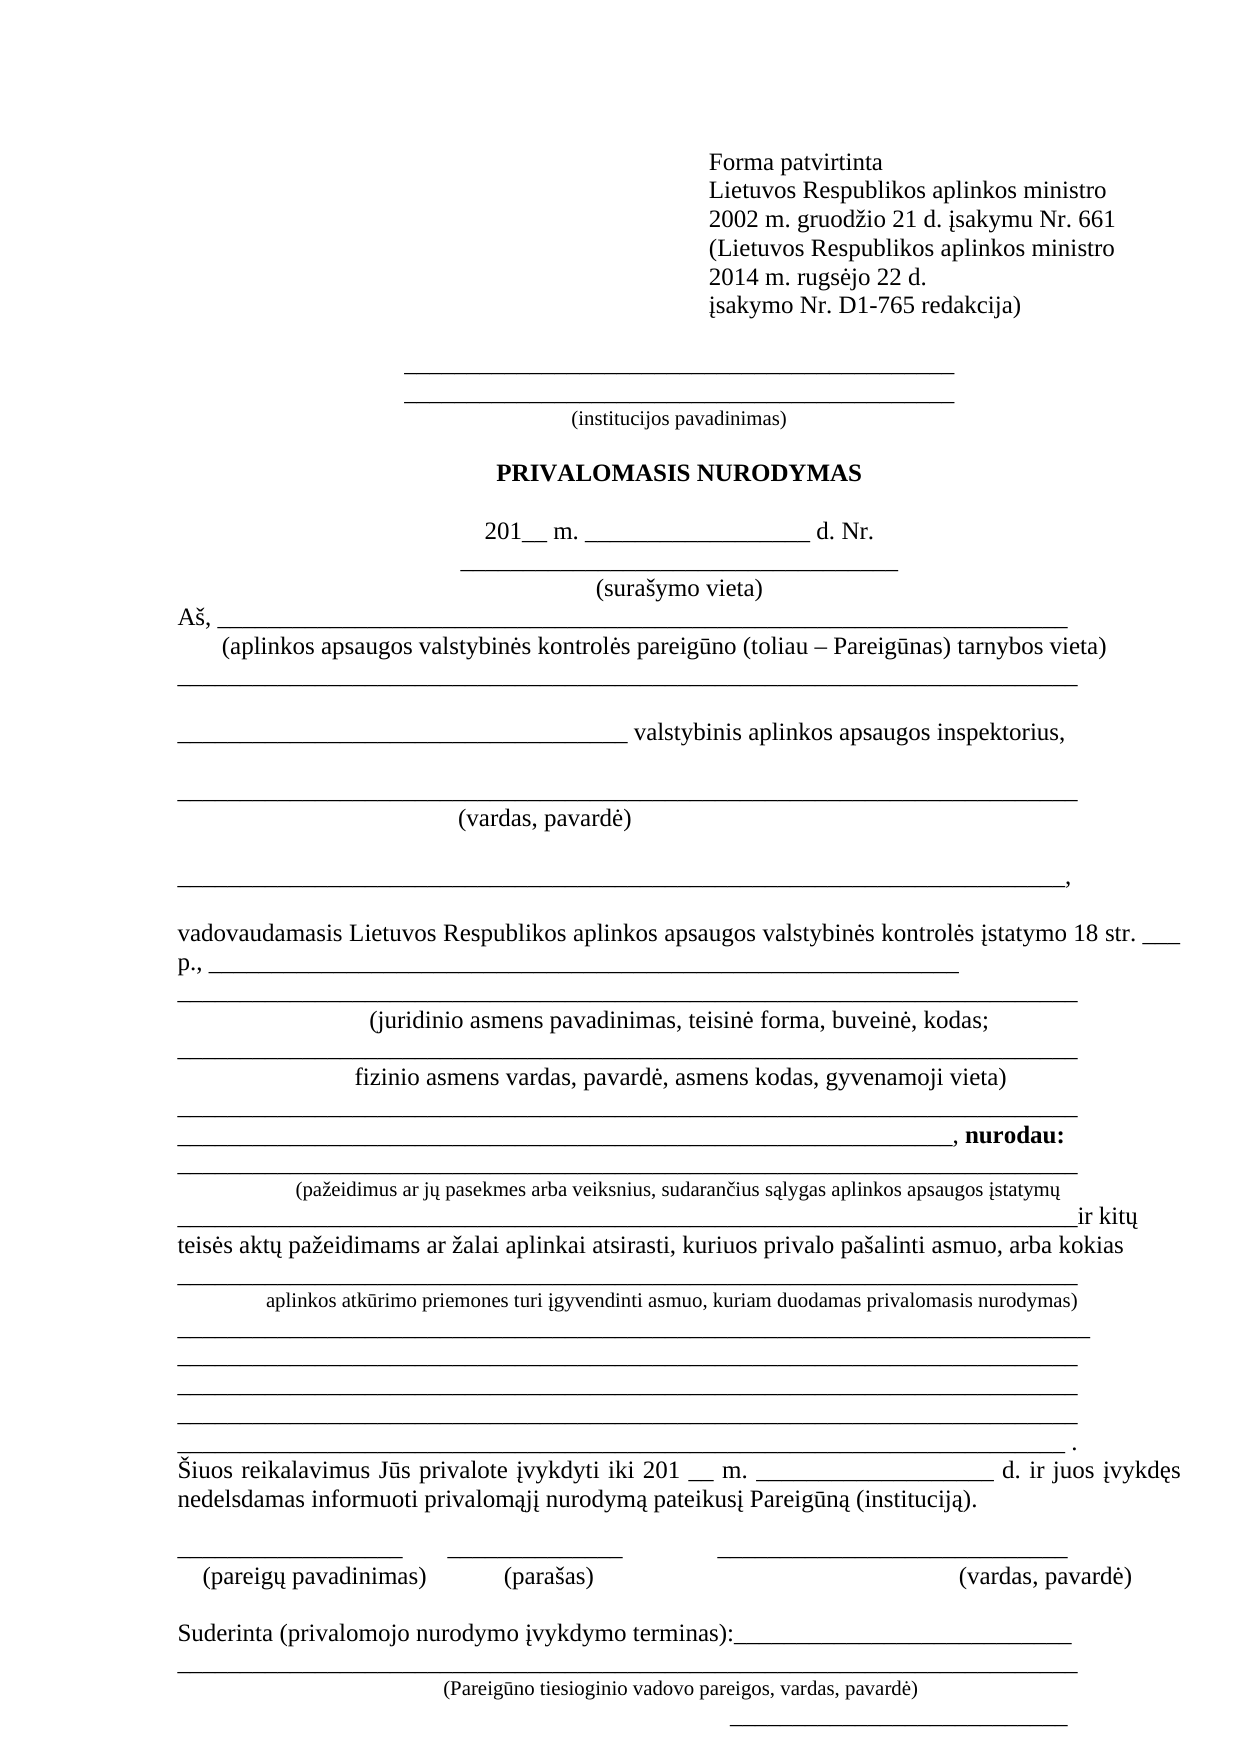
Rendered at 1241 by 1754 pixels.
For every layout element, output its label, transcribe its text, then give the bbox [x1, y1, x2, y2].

text Suderinta (privalomojo nurodymo įvykdymo terminas):___________________________ [177, 1618, 1181, 1647]
text teisės aktų pažeidimams ar žalai aplinkai atsirasti, kuriuos privalo pašalinti asmuo, arba kokias [177, 1230, 1181, 1259]
text ________________________________________________________________________ [177, 1398, 1181, 1427]
text _______________________________________________________________________, [177, 861, 1181, 890]
text fizinio asmens vardas, pavardė, asmens kodas, gyvenamoji vieta) [177, 1062, 1181, 1091]
text ________________________________________________________________________ [177, 1091, 1181, 1120]
text ________________________________________________________________________ir kitų [177, 1201, 1181, 1230]
text vadovaudamasis Lietuvos Respublikos aplinkos apsaugos valstybinės kontrolės įstatymo 18 str. ___ p., ____________________________________________________________ [177, 918, 1181, 976]
text (Pareigūno tiesioginio vadovo pareigos, vardas, pavardė) [177, 1676, 1181, 1700]
text 201__ m. __________________ d. Nr. [177, 516, 1181, 545]
text (institucijos pavadinimas) [177, 406, 1181, 430]
text Šiuos reikalavimus Jūs privalote įvykdyti iki 201 __ m. ___________________ d. ir juos įvykdęs nedelsdamas informuoti privalomąjį nurodymą pateikusį Pareigūną (instituciją). [177, 1455, 1181, 1513]
text 2014 m. rugsėjo 22 d. [177, 262, 1181, 291]
text (pažeidimus ar jų pasekmes arba veiksnius, sudarančius sąlygas aplinkos apsaugos įstatymų [177, 1177, 1181, 1201]
text ________________________________________________________________________ [177, 1340, 1181, 1369]
text (surašymo vieta) [177, 573, 1181, 602]
text ________________________________________________________________________ [177, 976, 1181, 1005]
text _________________________________________________________________________ [177, 1312, 1181, 1340]
subtitle Aš, ____________________________________________________________________ [177, 602, 1181, 631]
text įsakymo Nr. D1-765 redakcija) [177, 291, 1181, 319]
text (pareigų pavadinimas) (parašas) (vardas, pavardė) [177, 1561, 1181, 1589]
text Lietuvos Respublikos aplinkos ministro [177, 176, 1181, 204]
text aplinkos atkūrimo priemones turi įgyvendinti asmuo, kuriam duodamas privalomasis nurodymas) [177, 1287, 1181, 1312]
text ___________________________________ [177, 545, 1181, 573]
text ________________________________________________________________________ [177, 1369, 1181, 1398]
subtitle Forma patvirtinta [177, 147, 1181, 176]
text PRIVALOMASIS NURODYMAS [177, 458, 1181, 487]
text (aplinkos apsaugos valstybinės kontrolės pareigūno (toliau – Pareigūnas) tarnybos vieta) [177, 631, 1181, 660]
text _______________________________________________________________________ . [177, 1427, 1181, 1455]
text ________________________________________________________________________ [177, 660, 1181, 688]
text ___________________________ [177, 1700, 1181, 1728]
text __________________ ______________ ____________________________ [177, 1532, 1181, 1561]
text ____________________________________________ [177, 377, 1181, 406]
text (vardas, pavardė) [177, 803, 1181, 832]
text ________________________________________________________________________ [177, 775, 1181, 803]
text (Lietuvos Respublikos aplinkos ministro [177, 233, 1181, 262]
text ________________________________________________________________________ [177, 1033, 1181, 1062]
text ________________________________________________________________________ [177, 1148, 1181, 1177]
text ________________________________________________________________________ [177, 1647, 1181, 1676]
text ______________________________________________________________, nurodau: [177, 1120, 1181, 1148]
text 2002 m. gruodžio 21 d. įsakymu Nr. 661 [177, 204, 1181, 233]
text ________________________________________________________________________ [177, 1259, 1181, 1287]
text ____________________________________ valstybinis aplinkos apsaugos inspektorius, [177, 717, 1181, 746]
text (juridinio asmens pavadinimas, teisinė forma, buveinė, kodas; [177, 1005, 1181, 1033]
text ____________________________________________ [177, 348, 1181, 377]
